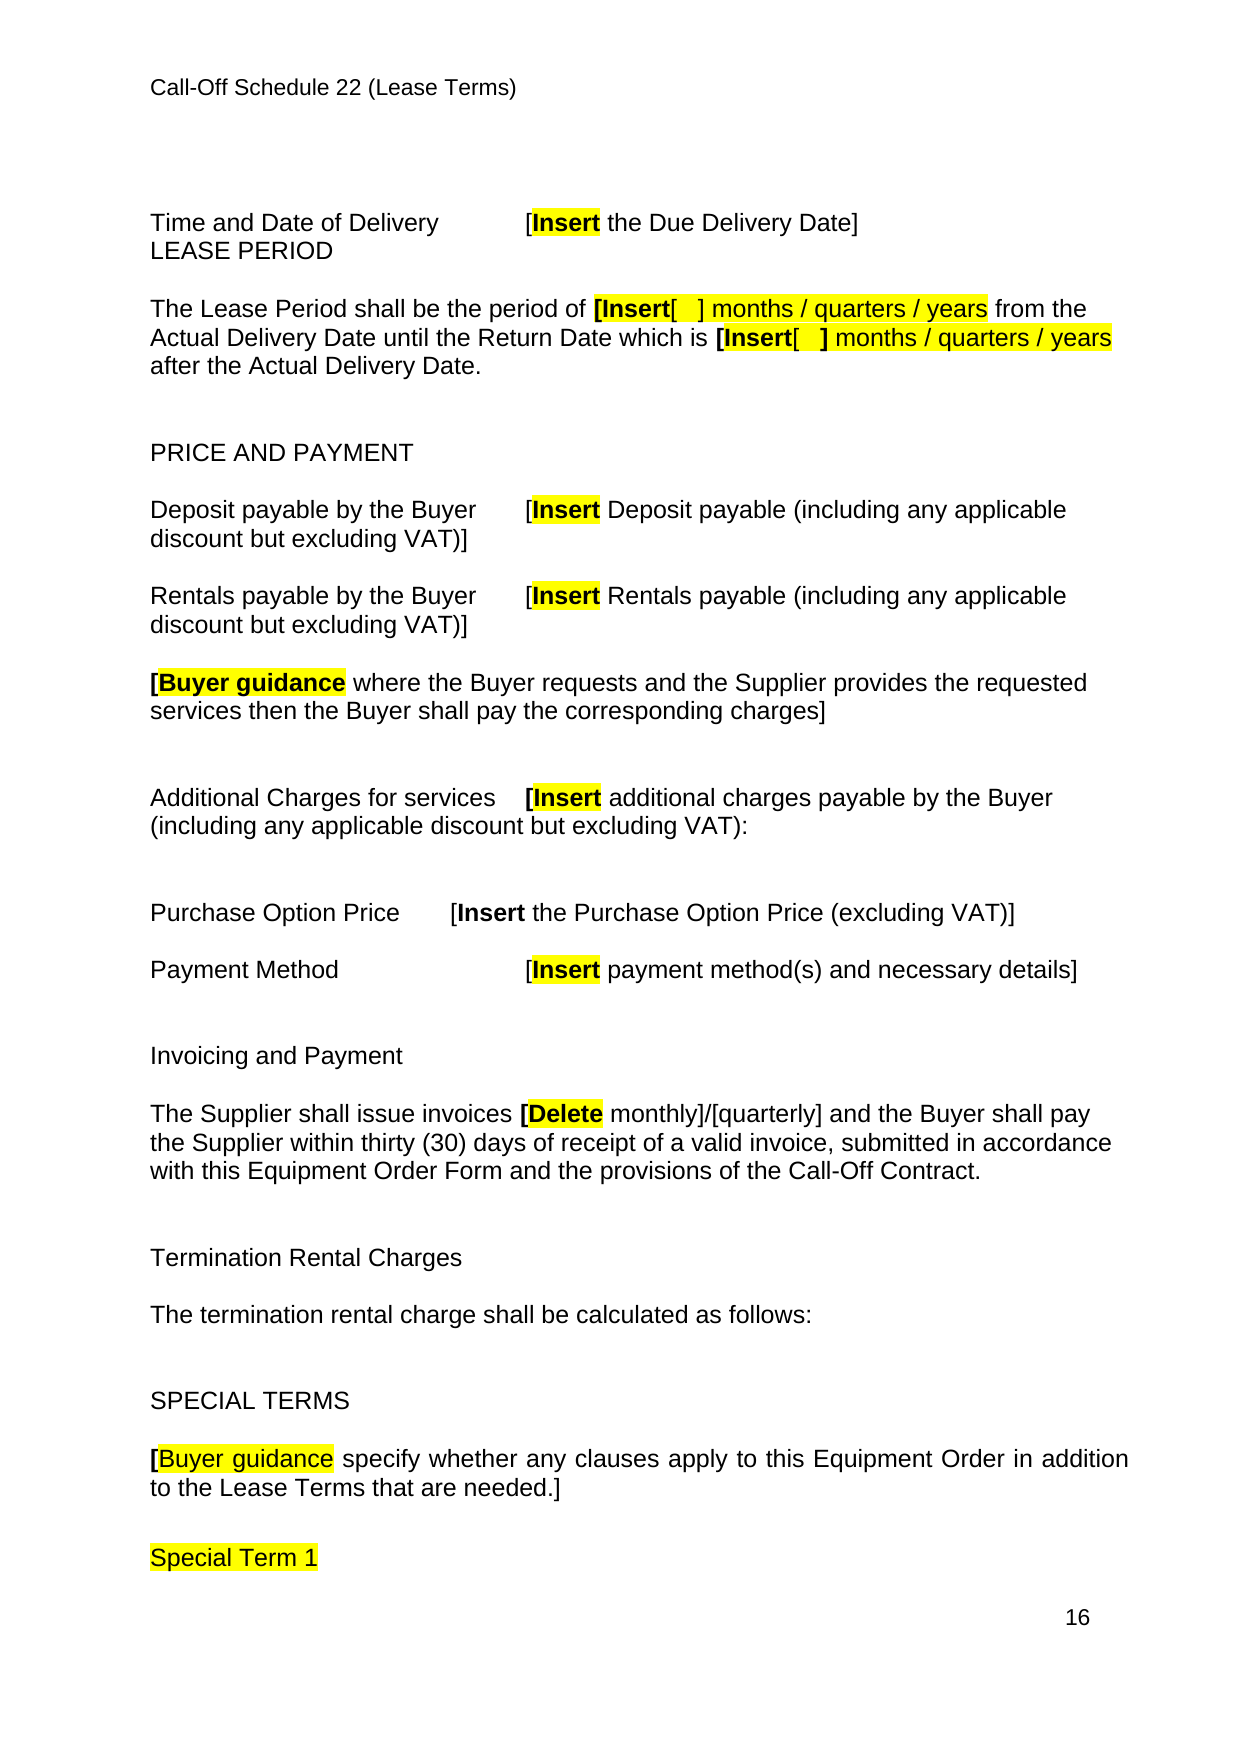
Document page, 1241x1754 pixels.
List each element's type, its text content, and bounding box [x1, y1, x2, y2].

text Additional Charges for services [Insert additional charges payable by the Buyer (including any applicable discount but excluding VAT): [150, 782, 1131, 840]
text The Supplier shall issue invoices [Delete monthly]/[quarterly] and the Buyer shall pay the Supplier within thirty (30) days of receipt of a valid invoice, submitted in accordance with this Equipment Order Form and the provisions of the Call-Off Contract. [150, 1099, 1131, 1185]
text The termination rental charge shall be calculated as follows: [150, 1300, 1131, 1329]
text Time and Date of Delivery [Insert the Due Delivery Date] [150, 207, 1131, 236]
text [Buyer guidance where the Buyer requests and the Supplier provides the requested services then the Buyer shall pay the corresponding charges] [150, 667, 1131, 725]
text PRICE AND PAYMENT [150, 437, 1131, 466]
text Payment Method [Insert payment method(s) and necessary details] [150, 955, 1131, 984]
text Invoicing and Payment [150, 1041, 1131, 1070]
text The Lease Period shall be the period of [Insert[ ] months / quarters / years from the Actual Delivery Date until the Return Date which is [Insert[ ] months / quarters / years after the Actual Delivery Date. [150, 294, 1131, 380]
text SPECIAL TERMS [150, 1386, 1131, 1415]
text Deposit payable by the Buyer [Insert Deposit payable (including any applicable discount but excluding VAT)] [150, 495, 1131, 552]
text Purchase Option Price [Insert the Purchase Option Price (excluding VAT)] [150, 898, 1131, 926]
text [Buyer guidance specify whether any clauses apply to this Equipment Order in addition to the Lease Terms that are needed.] [150, 1444, 1131, 1501]
text LEASE PERIOD [150, 236, 1131, 265]
text Rentals payable by the Buyer [Insert Rentals payable (including any applicable discount but excluding VAT)] [150, 581, 1131, 639]
text Termination Rental Charges [150, 1243, 1131, 1271]
text Special Term 1 [150, 1543, 1131, 1571]
